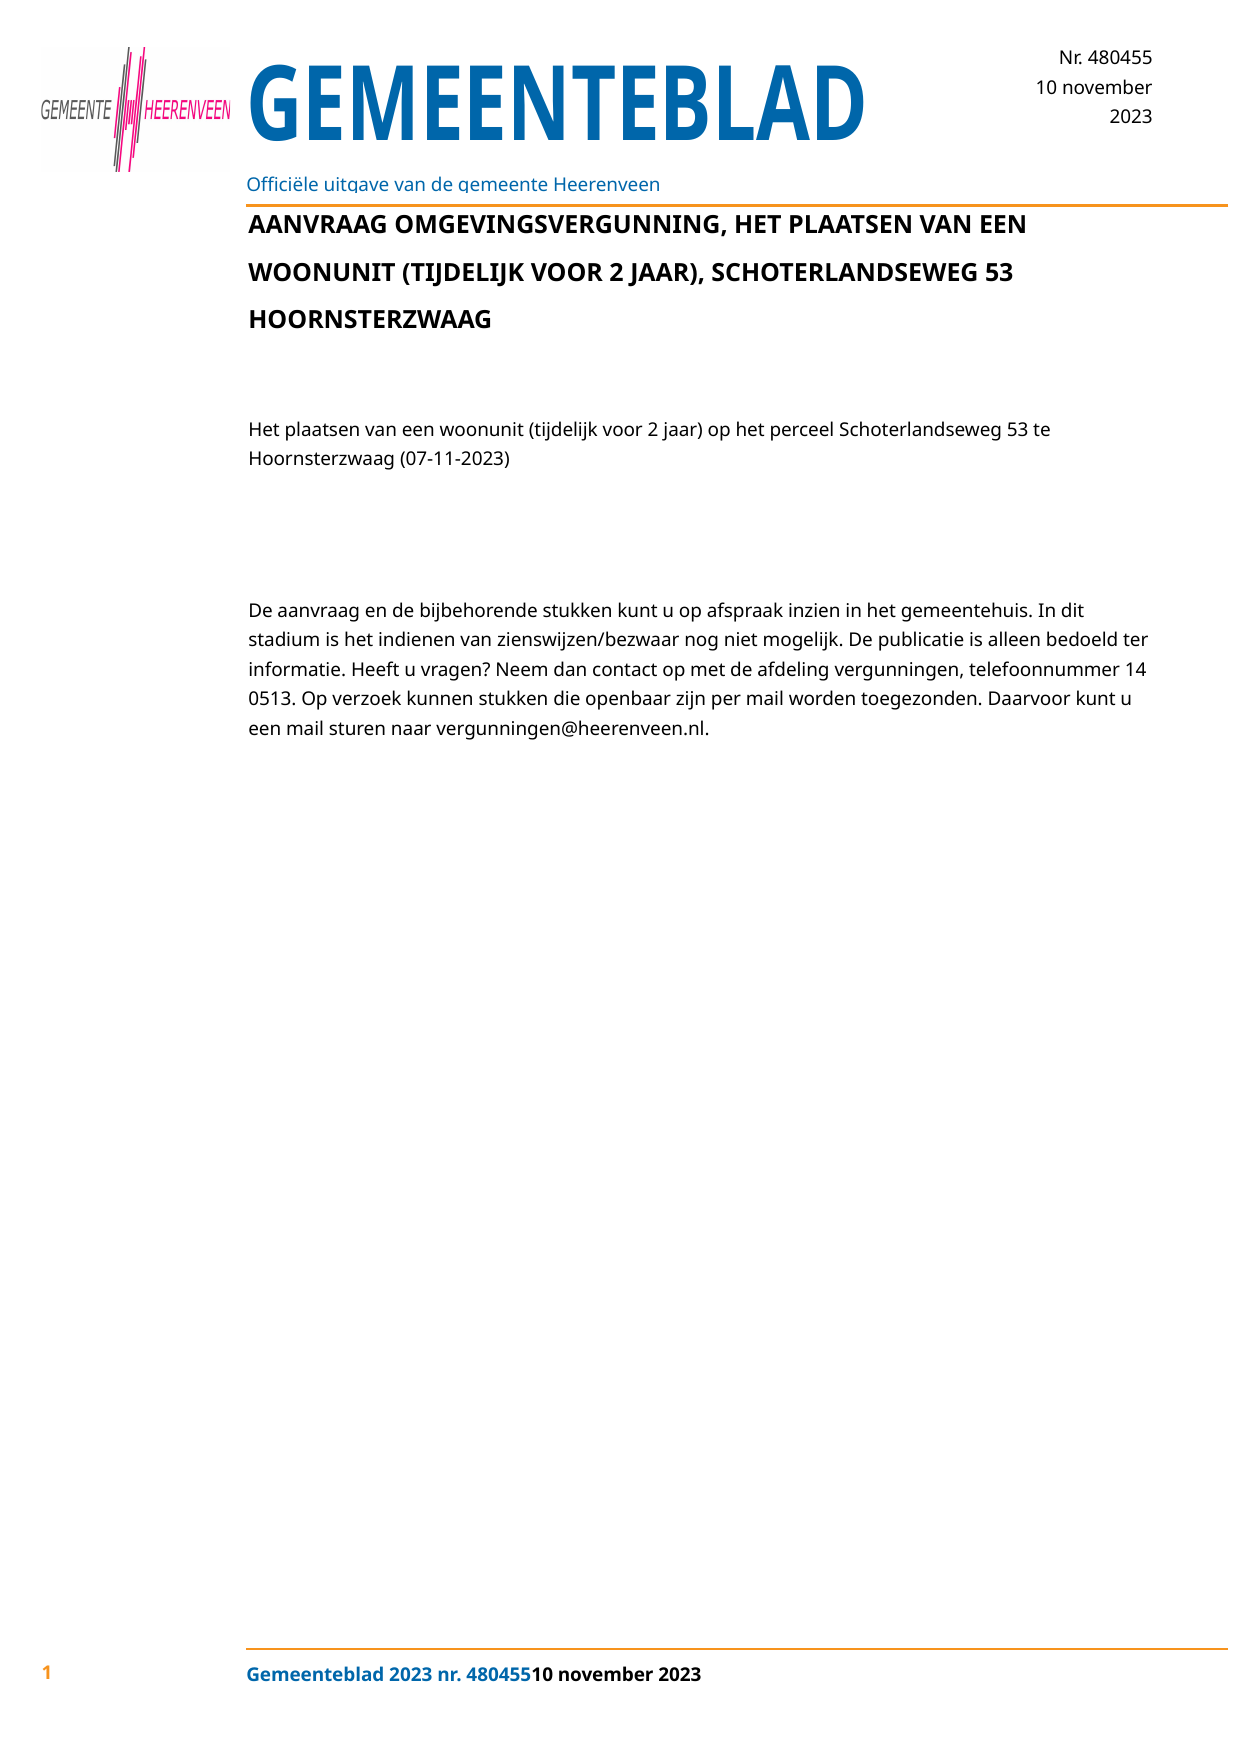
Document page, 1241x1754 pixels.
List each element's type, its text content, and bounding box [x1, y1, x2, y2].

text Het plaatsen van een woonunit (tijdelijk voor 2 jaar) op het perceel Schoterlandseweg 53 te Hoornsterzwaag (07-11-2023) [248, 416, 1152, 471]
picture [41, 47, 231, 172]
text AANVRAAG OMGEVINGSVERGUNNING, HET PLAATSEN VAN EEN WOONUNIT (TIJDELIJK VOOR 2 JAAR), SCHOTERLANDSEWEG 53 HOORNSTERZWAAG [248, 207, 1152, 336]
text De aanvraag en de bijbehorende stukken kunt u op afspraak inzien in het gemeentehuis. In dit stadium is het indienen van zienswijzen/bezwaar nog niet mogelijk. De publicatie is alleen bedoeld ter informatie. Heeft u vragen? Neem dan contact op met de afdeling vergunningen, telefoonnummer 14 0513. Op verzoek kunnen stukken die openbaar zijn per mail worden toegezonden. Daarvoor kunt u een mail sturen naar vergunningen@heerenveen.nl. [248, 597, 1152, 741]
